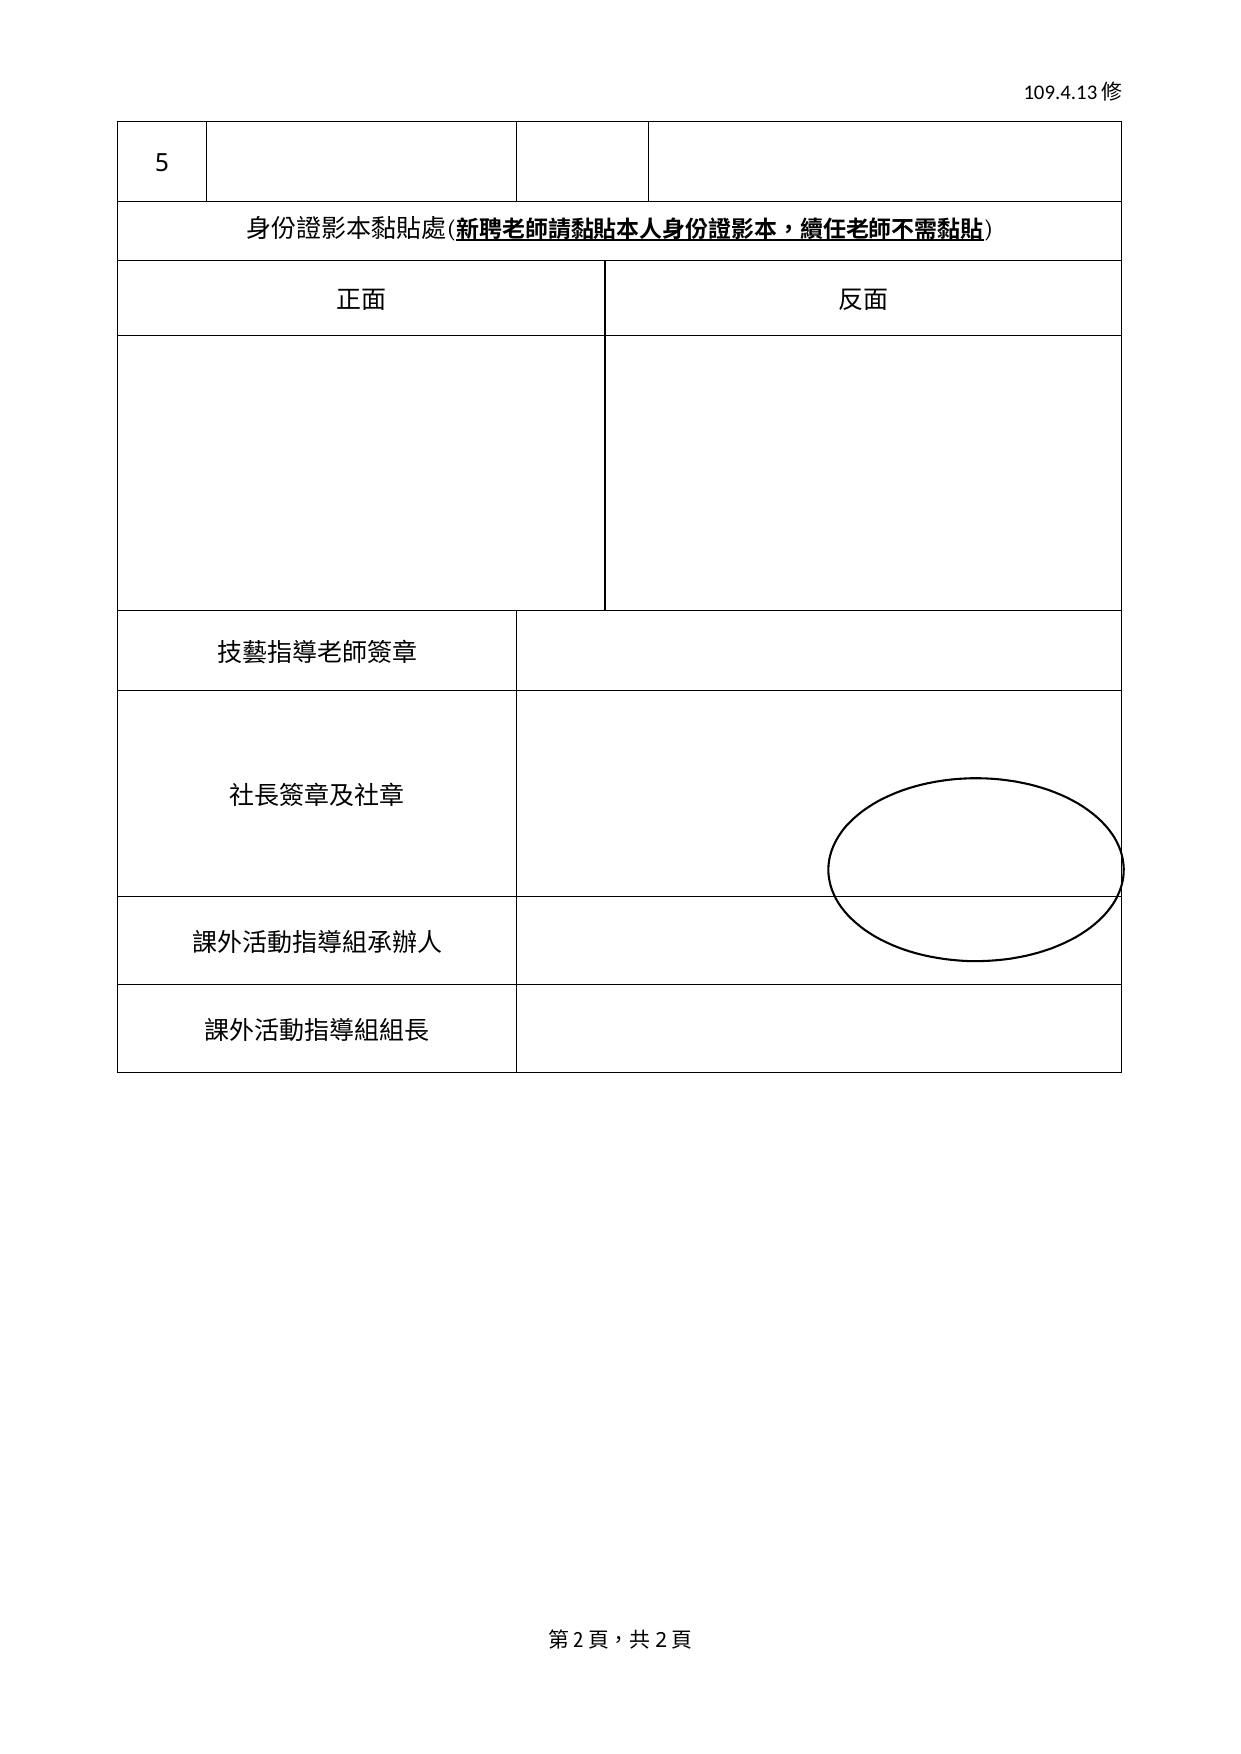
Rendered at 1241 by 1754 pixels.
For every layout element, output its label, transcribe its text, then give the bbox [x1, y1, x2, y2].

table_cell 課外活動指導組組長 [118, 985, 516, 1072]
table_cell 5 [118, 122, 206, 201]
table_cell [207, 122, 516, 201]
table_cell [517, 611, 1121, 690]
table_cell 反面 [606, 261, 1121, 335]
table_cell [118, 336, 604, 610]
table_cell 技藝指導老師簽章 [118, 611, 516, 690]
table_cell 正面 [118, 261, 604, 335]
table_cell [517, 985, 1121, 1072]
table_cell [649, 122, 1121, 201]
table_cell [837, 897, 1115, 960]
table_cell [517, 897, 1121, 984]
table_cell [517, 691, 1121, 896]
table_cell 社長簽章及社章 [118, 691, 516, 896]
table_cell [606, 336, 1121, 610]
table_cell [517, 122, 648, 201]
table_cell 課外活動指導組承辦人 [118, 897, 516, 984]
table_cell 身份證影本黏貼處(新聘老師請黏貼本人身份證影本，續任老師不需黏貼) [118, 202, 1121, 260]
table_cell [830, 780, 1121, 896]
